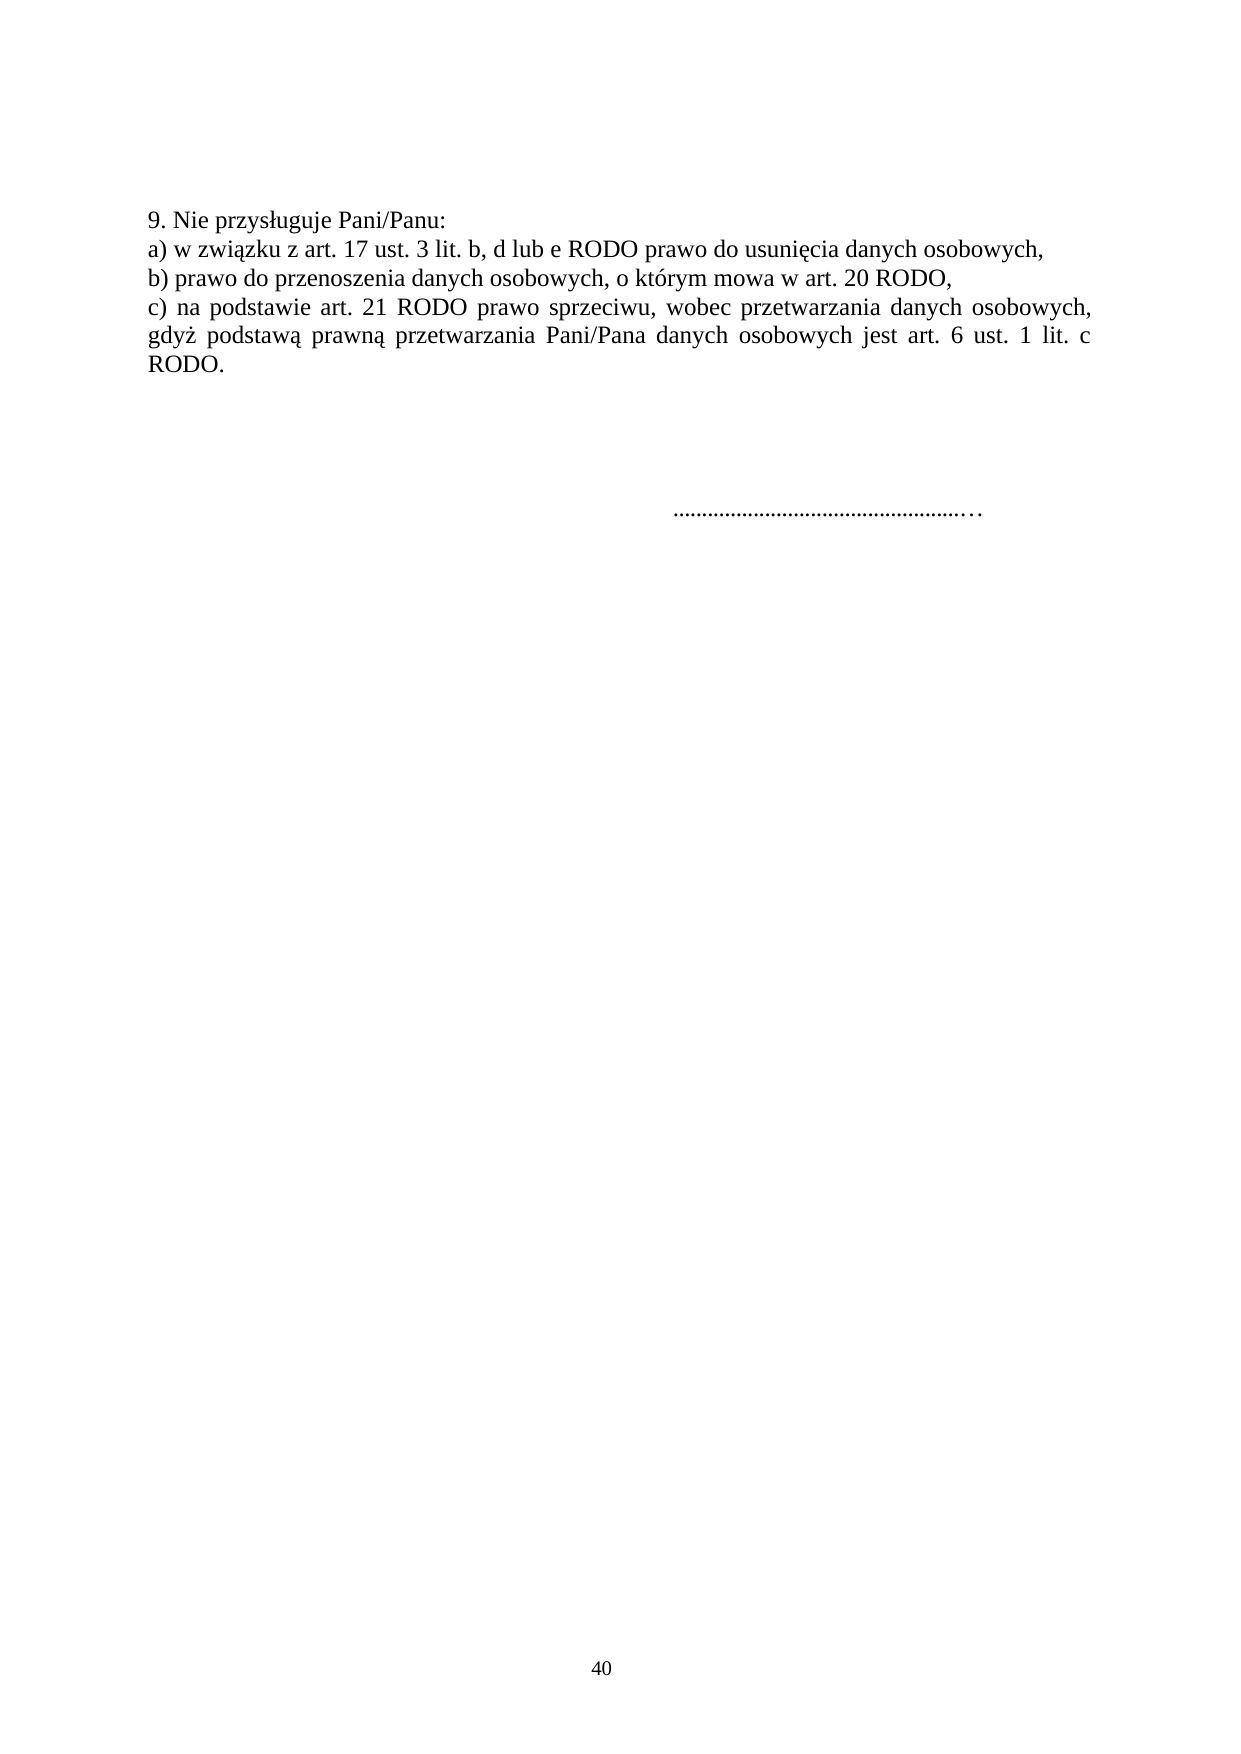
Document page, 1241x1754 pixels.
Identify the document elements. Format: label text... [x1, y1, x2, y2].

text ..................................................… [148, 493, 1093, 522]
text 9. Nie przysługuje Pani/Panu: [148, 206, 1093, 234]
text b) prawo do przenoszenia danych osobowych, o którym mowa w art. 20 RODO, [148, 263, 1093, 292]
text c) na podstawie art. 21 RODO prawo sprzeciwu, wobec przetwarzania danych osobowych, gdyż podstawą prawną przetwarzania Pani/Pana danych osobowych jest art. 6 ust. 1 lit. c RODO. [148, 292, 1093, 378]
text a) w związku z art. 17 ust. 3 lit. b, d lub e RODO prawo do usunięcia danych osobowych, [148, 234, 1093, 263]
